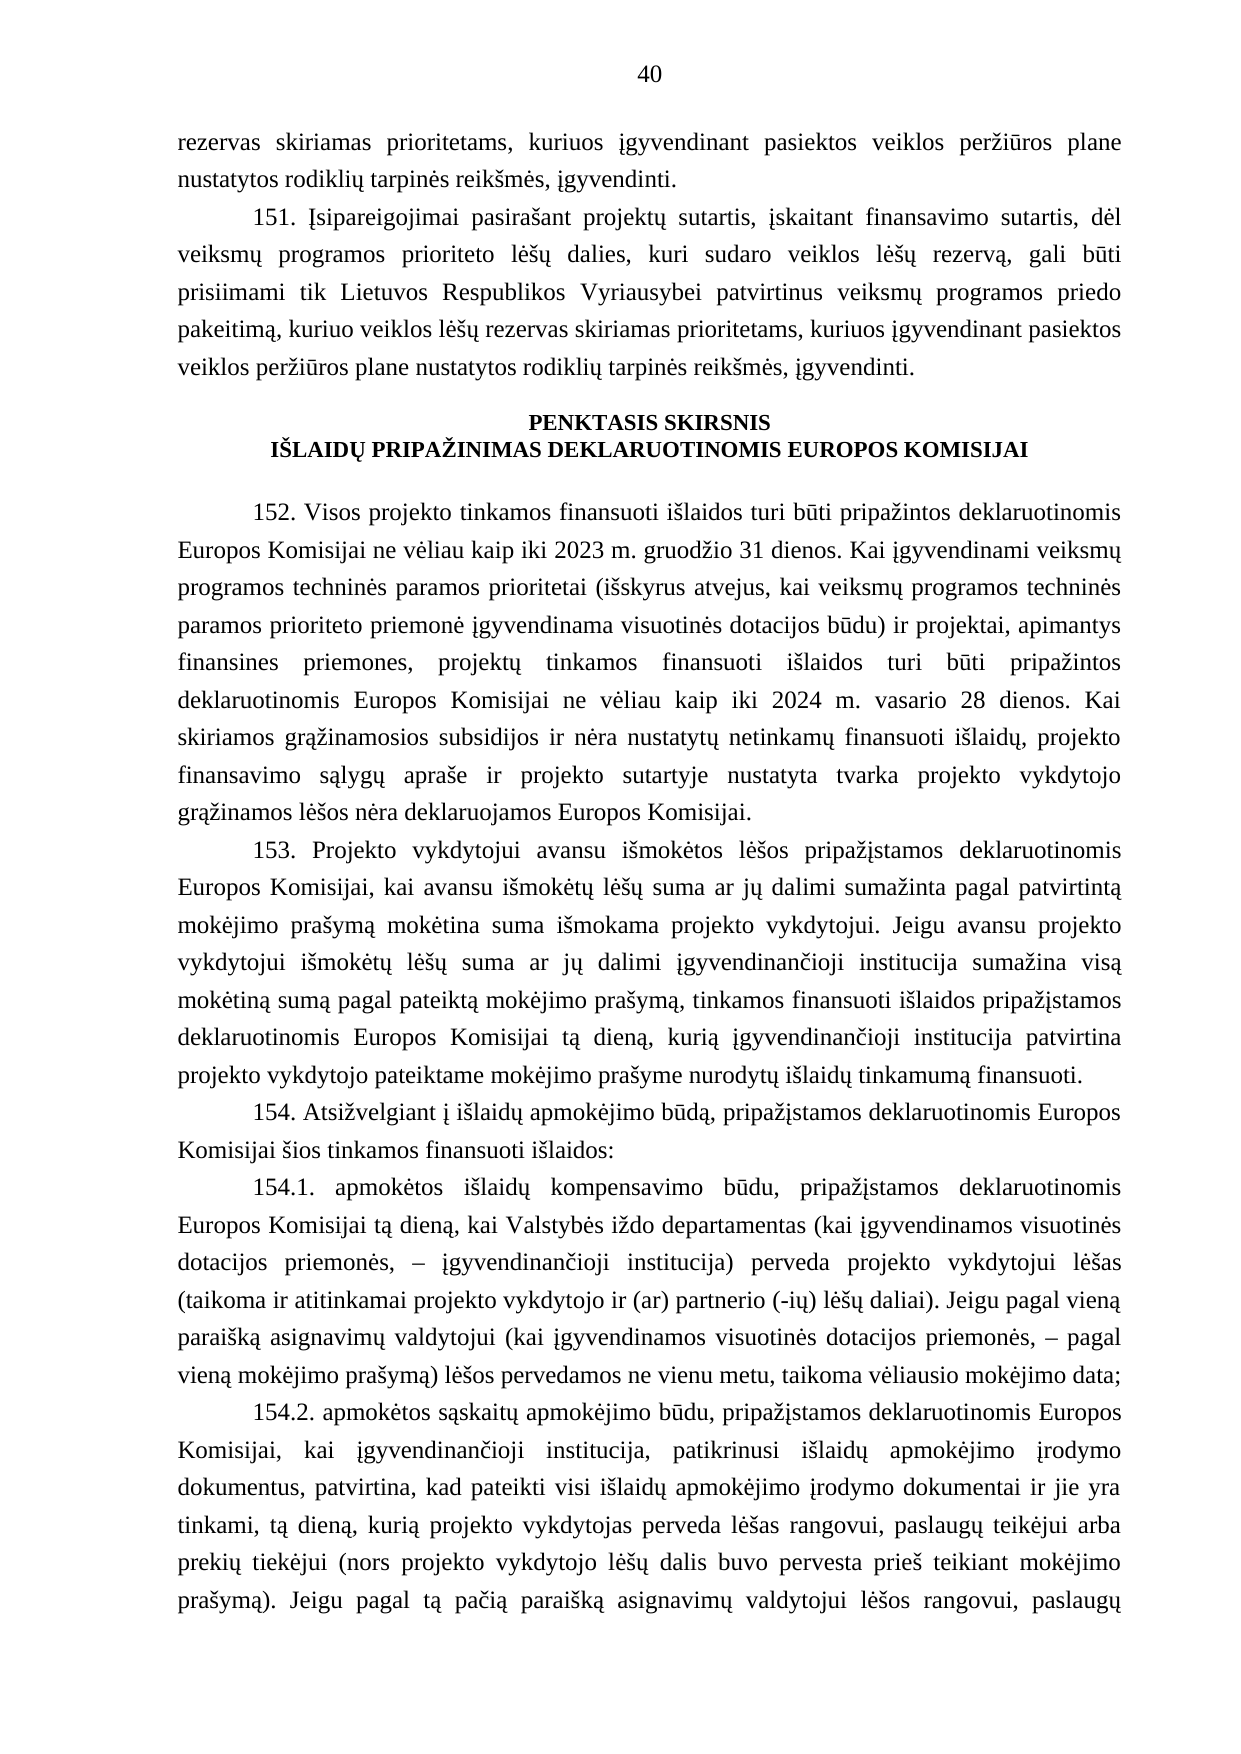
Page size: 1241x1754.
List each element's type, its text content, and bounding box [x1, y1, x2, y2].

text rezervas skiriamas prioritetams, kuriuos įgyvendinant pasiektos veiklos peržiūros plane nustatytos rodiklių tarpinės reikšmės, įgyvendinti. [177, 118, 1122, 193]
subtitle PENKTASIS SKIRSNIS [177, 409, 1122, 436]
text 154. Atsižvelgiant į išlaidų apmokėjimo būdą, pripažįstamos deklaruotinomis Europos Komisijai šios tinkamos finansuoti išlaidos: [177, 1088, 1122, 1163]
text 151. Įsipareigojimai pasirašant projektų sutartis, įskaitant finansavimo sutartis, dėl veiksmų programos prioriteto lėšų dalies, kuri sudaro veiklos lėšų rezervą, gali būti prisiimami tik Lietuvos Respublikos Vyriausybei patvirtinus veiksmų programos priedo pakeitimą, kuriuo veiklos lėšų rezervas skiriamas prioritetams, kuriuos įgyvendinant pasiektos veiklos peržiūros plane nustatytos rodiklių tarpinės reikšmės, įgyvendinti. [177, 193, 1122, 381]
text IŠLAIDŲ PRIPAŽINIMAS DEKLARUOTINOMIS EUROPOS KOMISIJAI [177, 436, 1122, 462]
text 152. Visos projekto tinkamos finansuoti išlaidos turi būti pripažintos deklaruotinomis Europos Komisijai ne vėliau kaip iki 2023 m. gruodžio 31 dienos. Kai įgyvendinami veiksmų programos techninės paramos prioritetai (išskyrus atvejus, kai veiksmų programos techninės paramos prioriteto priemonė įgyvendinama visuotinės dotacijos būdu) ir projektai, apimantys finansines priemones, projektų tinkamos finansuoti išlaidos turi būti pripažintos deklaruotinomis Europos Komisijai ne vėliau kaip iki 2024 m. vasario 28 dienos. Kai skiriamos grąžinamosios subsidijos ir nėra nustatytų netinkamų finansuoti išlaidų, projekto finansavimo sąlygų apraše ir projekto sutartyje nustatyta tvarka projekto vykdytojo grąžinamos lėšos nėra deklaruojamos Europos Komisijai. [177, 488, 1122, 826]
text 154.2. apmokėtos sąskaitų apmokėjimo būdu, pripažįstamos deklaruotinomis Europos Komisijai, kai įgyvendinančioji institucija, patikrinusi išlaidų apmokėjimo įrodymo dokumentus, patvirtina, kad pateikti visi išlaidų apmokėjimo įrodymo dokumentai ir jie yra tinkami, tą dieną, kurią projekto vykdytojas perveda lėšas rangovui, paslaugų teikėjui arba prekių tiekėjui (nors projekto vykdytojo lėšų dalis buvo pervesta prieš teikiant mokėjimo prašymą). Jeigu pagal tą pačią paraišką asignavimų valdytojui lėšos rangovui, paslaugų [177, 1388, 1122, 1613]
text 154.1. apmokėtos išlaidų kompensavimo būdu, pripažįstamos deklaruotinomis Europos Komisijai tą dieną, kai Valstybės iždo departamentas (kai įgyvendinamos visuotinės dotacijos priemonės, – įgyvendinančioji institucija) perveda projekto vykdytojui lėšas (taikoma ir atitinkamai projekto vykdytojo ir (ar) partnerio (-ių) lėšų daliai). Jeigu pagal vieną paraišką asignavimų valdytojui (kai įgyvendinamos visuotinės dotacijos priemonės, – pagal vieną mokėjimo prašymą) lėšos pervedamos ne vienu metu, taikoma vėliausio mokėjimo data; [177, 1163, 1122, 1388]
text 153. Projekto vykdytojui avansu išmokėtos lėšos pripažįstamos deklaruotinomis Europos Komisijai, kai avansu išmokėtų lėšų suma ar jų dalimi sumažinta pagal patvirtintą mokėjimo prašymą mokėtina suma išmokama projekto vykdytojui. Jeigu avansu projekto vykdytojui išmokėtų lėšų suma ar jų dalimi įgyvendinančioji institucija sumažina visą mokėtiną sumą pagal pateiktą mokėjimo prašymą, tinkamos finansuoti išlaidos pripažįstamos deklaruotinomis Europos Komisijai tą dieną, kurią įgyvendinančioji institucija patvirtina projekto vykdytojo pateiktame mokėjimo prašyme nurodytų išlaidų tinkamumą finansuoti. [177, 826, 1122, 1088]
